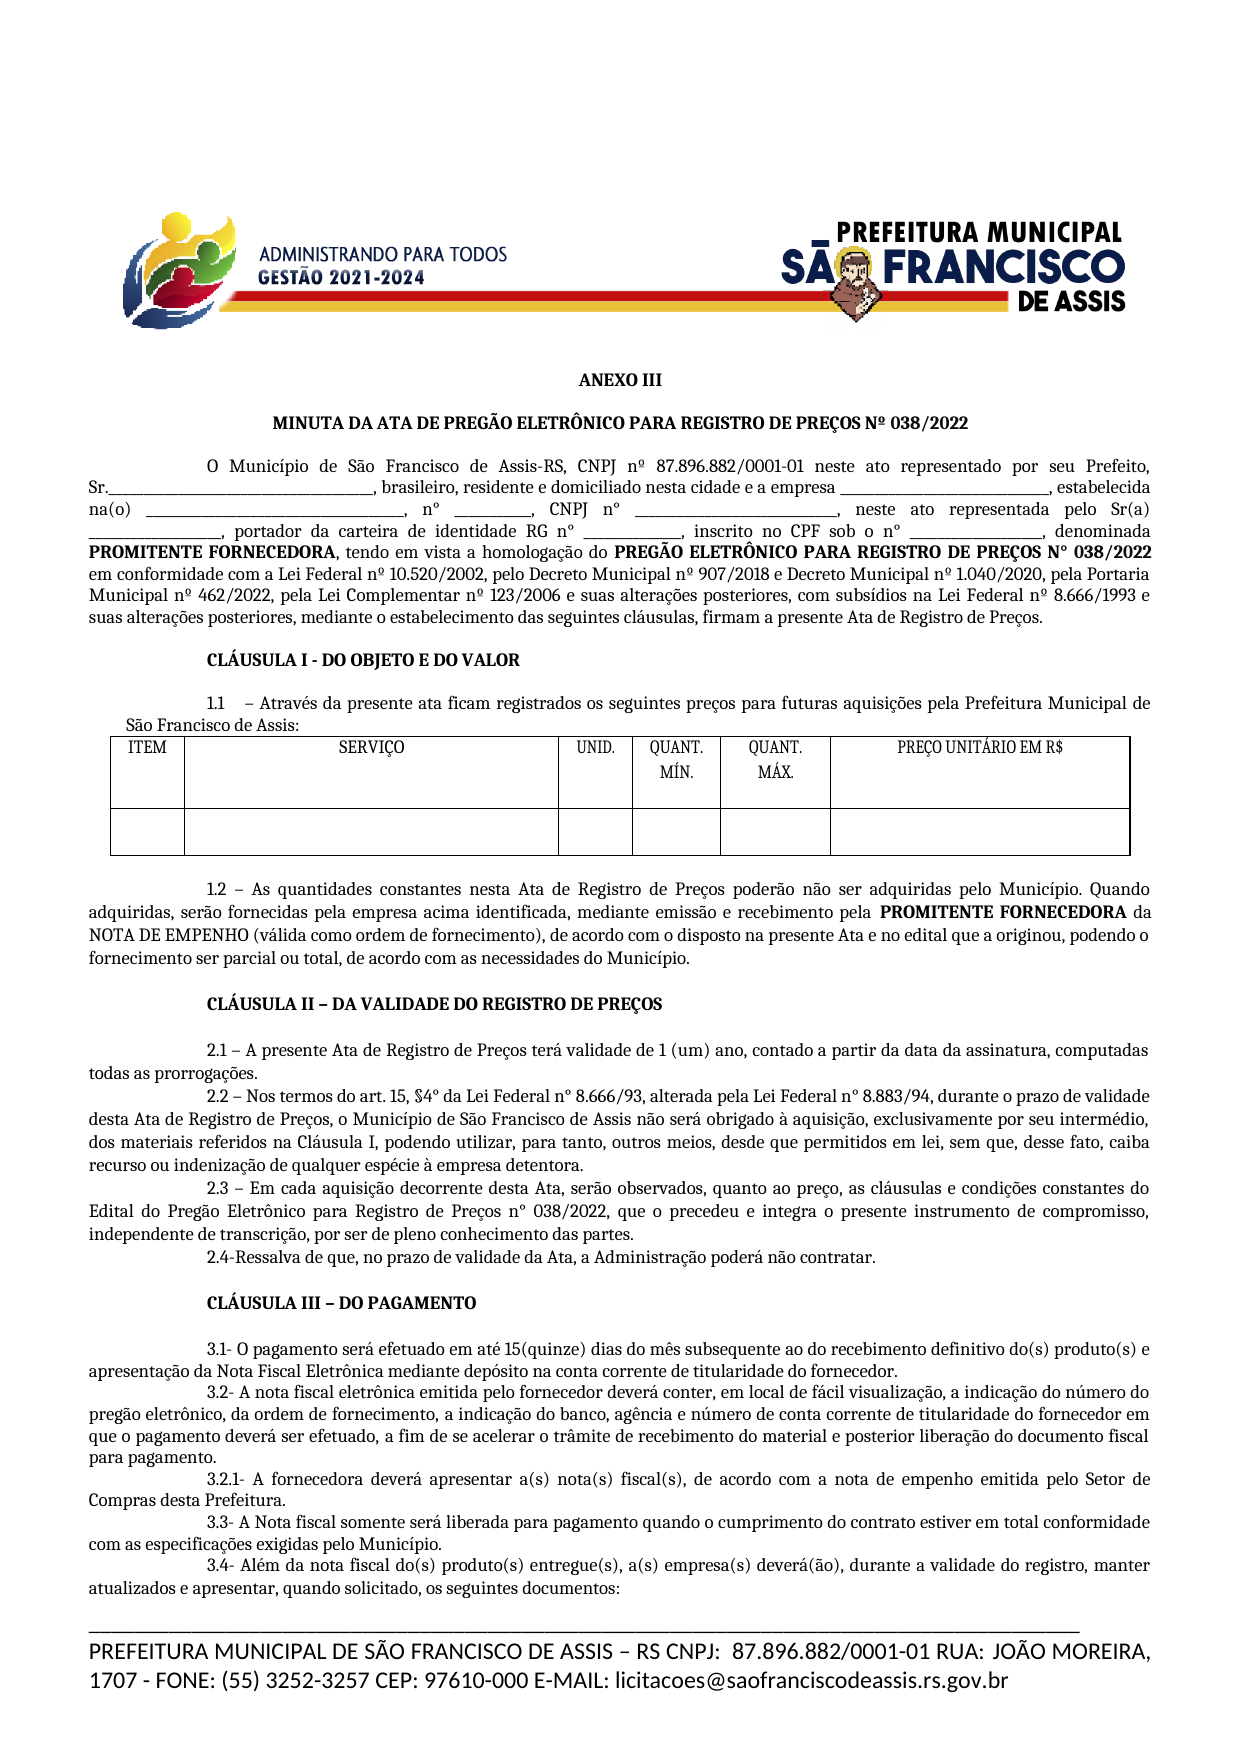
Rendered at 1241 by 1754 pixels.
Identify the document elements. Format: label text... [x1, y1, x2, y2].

text CLÁUSULA III – DO PAGAMENTO [89, 1293, 1152, 1314]
table_cell [559, 809, 632, 854]
table_cell [185, 809, 558, 854]
text 3.2- A nota fiscal eletrônica emitida pelo fornecedor deverá conter, em local de fácil visualização, a indicação do número do pregão eletrônico, da ordem de fornecimento, a indicação do banco, agência e número de conta corrente de titularidade do fornecedor em que o pagamento deverá ser efetuado, a fim de se acelerar o trâmite de recebimento do material e posterior liberação do documento fiscal para pagamento. [89, 1382, 1152, 1468]
table_cell [633, 809, 720, 854]
table_header SERVIÇO [185, 737, 558, 808]
table_cell [831, 809, 1129, 854]
text 2.4-Ressalva de que, no prazo de validade da Ata, a Administração poderá não contratar. [89, 1247, 1152, 1268]
text CLÁUSULA II – DA VALIDADE DO REGISTRO DE PREÇOS [89, 994, 1152, 1015]
table_cell [111, 809, 184, 854]
text O Município de São Francisco de Assis-RS, CNPJ nº 87.896.882/0001-01 neste ato representado por seu Prefeito, Sr.______________________________________, brasileiro, residente e domiciliado nesta cidade e a empresa ______________________________, estabelecida na(o) _____________________________________, n° ___________, CNPJ n° _____________________________, neste ato representada pelo Sr(a) ___________________, portador da carteira de identidade RG n° ______________, inscrito no CPF sob o n° ___________________, denominada PROMITENTE FORNECEDORA, tendo em vista a homologação do PREGÃO ELETRÔNICO PARA REGISTRO DE PREÇOS N° 038/2022 em conformidade com a Lei Federal nº 10.520/2002, pelo Decreto Municipal nº 907/2018 e Decreto Municipal nº 1.040/2020, pela Portaria Municipal nº 462/2022, pela Lei Complementar nº 123/2006 e suas alterações posteriores, com subsídios na Lei Federal nº 8.666/1993 e suas alterações posteriores, mediante o estabelecimento das seguintes cláusulas, firmam a presente Ata de Registro de Preços. [89, 455, 1152, 628]
text 3.4- Além da nota fiscal do(s) produto(s) entregue(s), a(s) empresa(s) deverá(ão), durante a validade do registro, manter atualizados e apresentar, quando solicitado, os seguintes documentos: [89, 1554, 1152, 1599]
text 2.2 – Nos termos do art. 15, §4° da Lei Federal n° 8.666/93, alterada pela Lei Federal n° 8.883/94, durante o prazo de validade desta Ata de Registro de Preços, o Município de São Francisco de Assis não será obrigado à aquisição, exclusivamente por seu intermédio, dos materiais referidos na Cláusula I, podendo utilizar, para tanto, outros meios, desde que permitidos em lei, sem que, desse fato, caiba recurso ou indenização de qualquer espécie à empresa detentora. [89, 1086, 1152, 1176]
list – Através da presente ata ficam registrados os seguintes preços para futuras aquisições pela Prefeitura Municipal de São Francisco de Assis: [89, 693, 1152, 736]
text MINUTA DA ATA DE PREGÃO ELETRÔNICO PARA REGISTRO DE PREÇOS Nº 038/2022 [89, 412, 1152, 434]
table_header QUANT. MÍN. [633, 737, 720, 808]
text 1.2 – As quantidades constantes nesta Ata de Registro de Preços poderão não ser adquiridas pelo Município. Quando adquiridas, serão fornecidas pela empresa acima identificada, mediante emissão e recebimento pela PROMITENTE FORNECEDORA da NOTA DE EMPENHO (válida como ordem de fornecimento), de acordo com o disposto na presente Ata e no edital que a originou, podendo o fornecimento ser parcial ou total, de acordo com as necessidades do Município. [89, 878, 1152, 969]
text 2.1 – A presente Ata de Registro de Preços terá validade de 1 (um) ano, contado a partir da data da assinatura, computadas todas as prorrogações. [89, 1040, 1152, 1084]
table_header QUANT. MÁX. [721, 737, 830, 808]
text 2.3 – Em cada aquisição decorrente desta Ata, serão observados, quanto ao preço, as cláusulas e condições constantes do Edital do Pregão Eletrônico para Registro de Preços n° 038/2022, que o precedeu e integra o presente instrumento de compromisso, independente de transcrição, por ser de pleno conhecimento das partes. [89, 1178, 1152, 1245]
table_header PREÇO UNITÁRIO EM R$ [831, 737, 1129, 808]
text 3.2.1- A fornecedora deverá apresentar a(s) nota(s) fiscal(s), de acordo com a nota de empenho emitida pelo Setor de Compras desta Prefeitura. [89, 1468, 1152, 1511]
table_cell [721, 809, 830, 854]
text 3.3- A Nota fiscal somente será liberada para pagamento quando o cumprimento do contrato estiver em total conformidade com as especificações exigidas pelo Município. [89, 1511, 1152, 1554]
table_header UNID. [559, 737, 632, 808]
table_header ITEM [111, 737, 184, 808]
text ANEXO III [89, 369, 1152, 391]
text CLÁUSULA I - DO OBJETO E DO VALOR [89, 649, 1152, 671]
text 3.1- O pagamento será efetuado em até 15(quinze) dias do mês subsequente ao do recebimento definitivo do(s) produto(s) e apresentação da Nota Fiscal Eletrônica mediante depósito na conta corrente de titularidade do fornecedor. [89, 1339, 1152, 1382]
